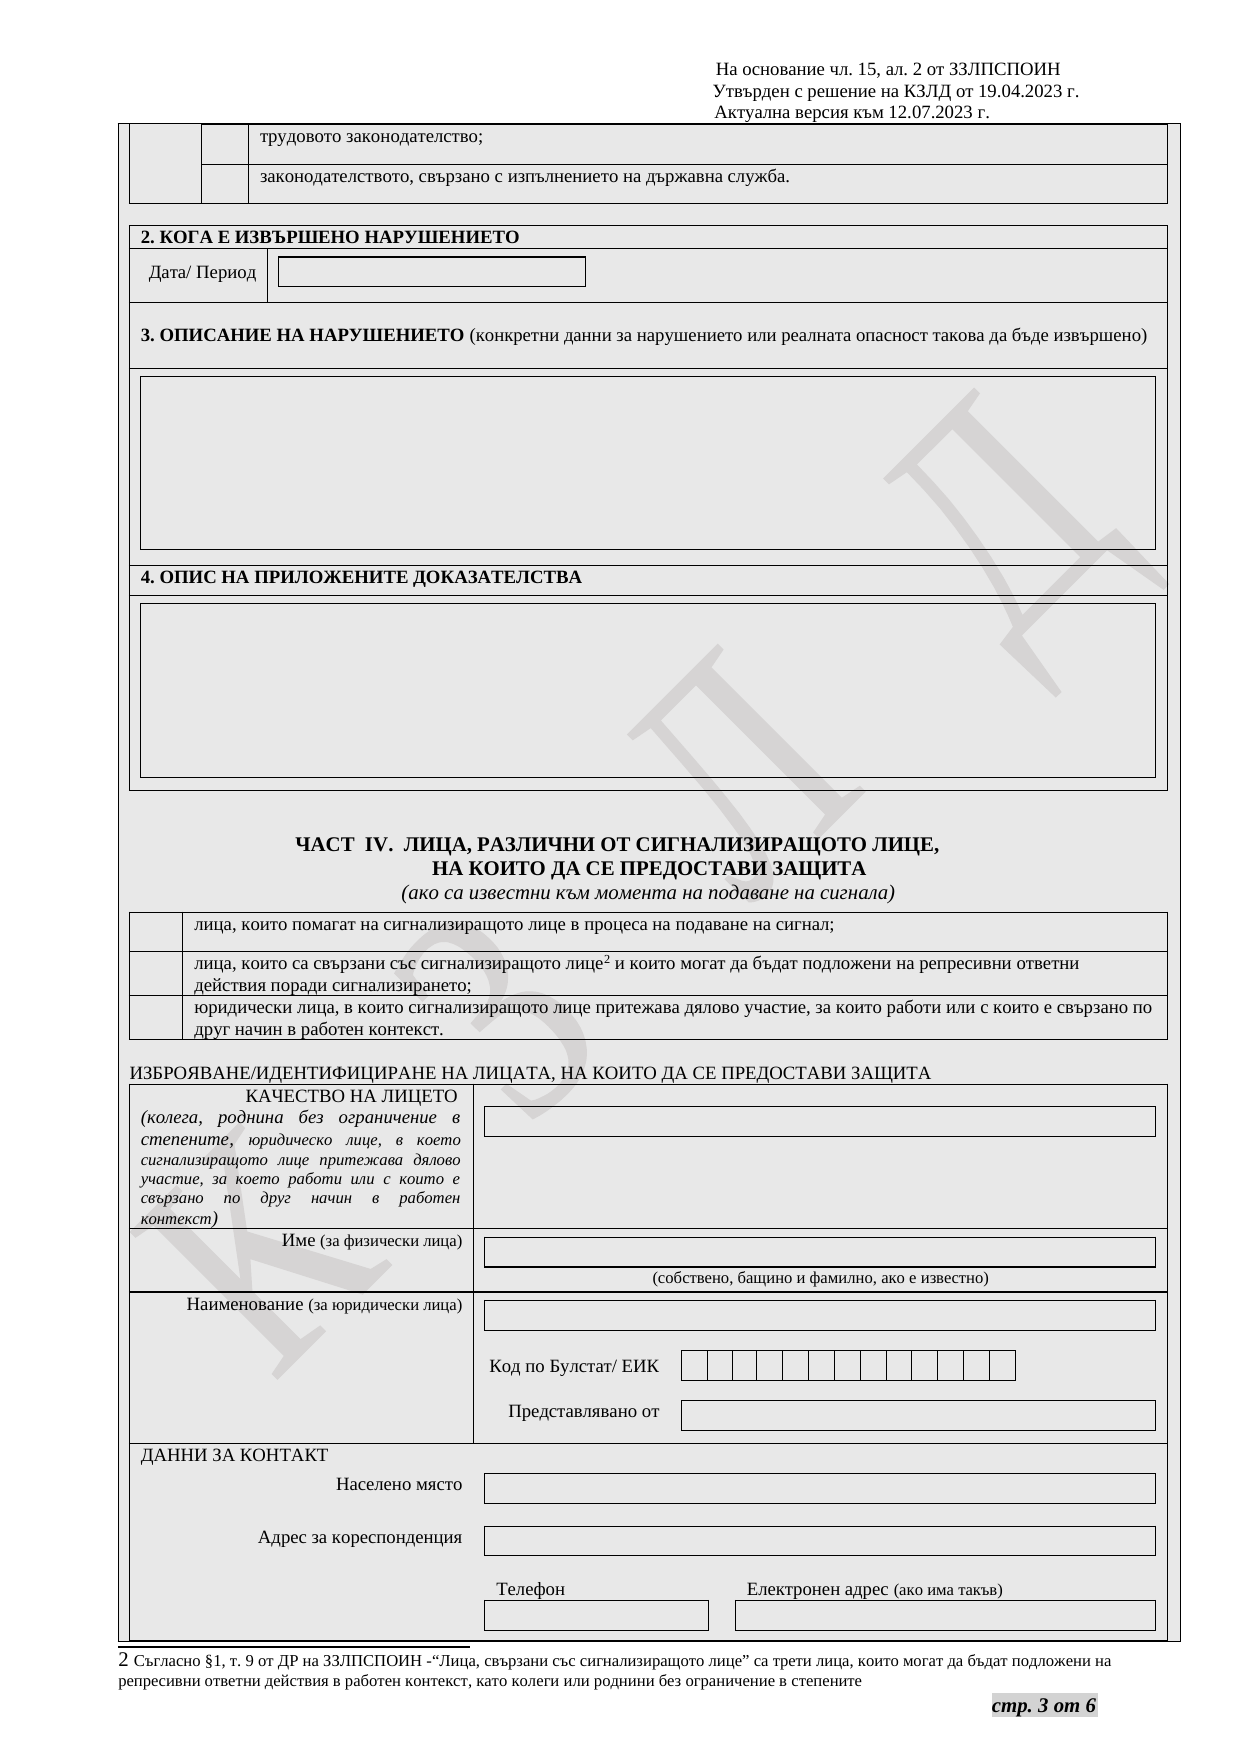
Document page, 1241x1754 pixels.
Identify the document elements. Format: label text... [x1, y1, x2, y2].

table_cell [130, 1393, 473, 1443]
table_cell Име (за физически лица) [247, 1229, 473, 1291]
table_cell [130, 1571, 473, 1640]
table_header [964, 1351, 989, 1380]
table_header [861, 1351, 886, 1380]
table_cell Наименование (за юридически лица) [256, 1293, 473, 1343]
table_cell [474, 1518, 1167, 1571]
table_header [887, 1351, 911, 1380]
table_cell лица, които са свързани със сигнализиращото лице и които могат да бъдат подложени на репресивни ответни действия поради сигнализирането; [414, 952, 490, 995]
table_cell Дата/ Период [130, 249, 267, 302]
table_cell [474, 1444, 1167, 1466]
table_cell 4. ОПИС НА ПРИЛОЖЕНИТЕ ДОКАЗАТЕЛСТВА [130, 566, 997, 595]
table_header [485, 1238, 1155, 1266]
table_header [708, 1351, 732, 1380]
table_header [835, 1351, 860, 1380]
table_header [783, 1351, 808, 1380]
table_cell [1015, 596, 1040, 603]
table_cell 3. ОПИСАНИЕ НА НАРУШЕНИЕТО (конкретни данни за нарушението или реалната опасност такова да бъде извършено) [130, 303, 1167, 367]
table_cell [988, 550, 1079, 565]
table_cell ДАННИ ЗА КОНТАКТ [130, 1444, 473, 1466]
table_cell законодателството, свързано с изпълнението на държавна служба. [249, 165, 1167, 203]
table_header [662, 687, 786, 777]
table_header [918, 430, 1071, 549]
table_cell [485, 1601, 708, 1629]
table_header Качество на лицето (колега, роднина без ограничение в степените, юридическо лице, в което сигнализиращото лице притежава дялово участие, за което работи или с които е свързано по друг начин в работен контекст) [130, 1085, 473, 1228]
table_cell [202, 125, 248, 163]
table_header Телефон [485, 1578, 708, 1600]
table_cell [474, 1571, 1167, 1640]
table_cell [130, 1229, 217, 1291]
table_cell [709, 1600, 735, 1629]
table_cell юридически лица, в които сигнализиращото лице притежава дялово участие, за които работи или с които е свързано по друг начин в работен контекст. [183, 996, 558, 1039]
table_header [912, 1351, 937, 1380]
table_cell Представлявано от [474, 1393, 670, 1443]
table_header [141, 377, 1155, 549]
table_cell [130, 369, 1167, 565]
table_header [141, 604, 1155, 777]
table_header [938, 1351, 963, 1380]
table_cell [736, 1601, 1155, 1629]
table_header [682, 1351, 707, 1380]
table_cell Адрес за кореспонденция [130, 1518, 473, 1571]
table_cell [268, 249, 1167, 302]
table_header [485, 1527, 1155, 1555]
table_header [733, 1351, 756, 1380]
table_header [485, 1107, 1155, 1136]
table_cell [202, 204, 1168, 225]
table_header [809, 1351, 834, 1380]
table_cell [130, 1343, 473, 1393]
table_cell [202, 165, 248, 203]
table_header лица, които помагат на сигнализиращото лице в процеса на подаване на сигнал; [183, 913, 1167, 951]
table_header [130, 913, 182, 951]
table_cell (собствено, бащино и фамилно, ако е известно) [474, 1229, 1167, 1291]
table_header [485, 1474, 1155, 1503]
table_cell [712, 778, 799, 790]
table_header [474, 1085, 1167, 1228]
table_cell [192, 1229, 239, 1276]
table_cell [670, 1343, 1167, 1393]
table_cell [130, 952, 182, 995]
table_cell [474, 1466, 1167, 1518]
table_cell [130, 124, 201, 163]
table_cell Код по Булстат/ ЕИК [474, 1343, 670, 1393]
table_cell ЧАСТ I. ДАННИ ЗА СигналИЗИРАЩОТО ЛИЦЕ част II. Срещу коГо се подава сигналЪТ част III. Данни за нарушението част IV. ЛИЦА, различни от сигнализиращото лице, НА КОИТО ДА СЕ ПРЕДОСТАВИ ЗАЩИТА (ако са известни към момента на подаване на сигнала) ИЗБРОЯВАНЕ/ИДЕНТИФИЦИРАНЕ НА ЛИЦАТА, НА КОИТО ДА СЕ ПРЕДОСТАВИ ЗАЩИТА част V. ЛИЦА, КОИТО могат ДА потвърдят съобщените данни или да предоставят допълнителна информация [119, 124, 1180, 1641]
table_cell лица, които са свързани със сигнализиращото лице и които могат да бъдат подложени на репресивни ответни действия поради сигнализирането; [183, 952, 414, 995]
table_cell юридически лица, в които сигнализиращото лице притежава дялово участие, за които работи или с които е свързано по друг начин в работен контекст. [551, 996, 1167, 1039]
table_header [510, 1085, 557, 1100]
table_cell трудовото законодателство; [249, 125, 1167, 163]
table_header [485, 1301, 1155, 1329]
table_cell 2. КОГА Е ИЗВЪРШЕНО НАРУШЕНИЕТО [130, 226, 1167, 248]
table_cell [130, 596, 1001, 790]
table_header [682, 1401, 1155, 1430]
table_cell [129, 204, 202, 225]
table_header Електронен адрес (ако има такъв) [735, 1578, 1156, 1600]
table_cell [1064, 566, 1167, 595]
table_cell Наименование (за юридически лица) [130, 1293, 269, 1343]
table_cell [130, 996, 182, 1039]
table_cell [130, 164, 201, 203]
table_header [990, 1351, 1015, 1380]
table_header [757, 1351, 782, 1380]
table_header [1019, 604, 1032, 613]
table_cell [998, 566, 1070, 595]
table_cell [670, 1393, 1167, 1443]
table_cell [1094, 551, 1126, 565]
table_cell [824, 596, 1167, 790]
table_header [708, 1578, 735, 1600]
table_cell Населено място [130, 1466, 473, 1518]
table_cell лица, които са свързани със сигнализиращото лице и които могат да бъдат подложени на репресивни ответни действия поради сигнализирането; [502, 952, 1167, 995]
table_header [279, 258, 585, 286]
table_cell [474, 1293, 1167, 1343]
